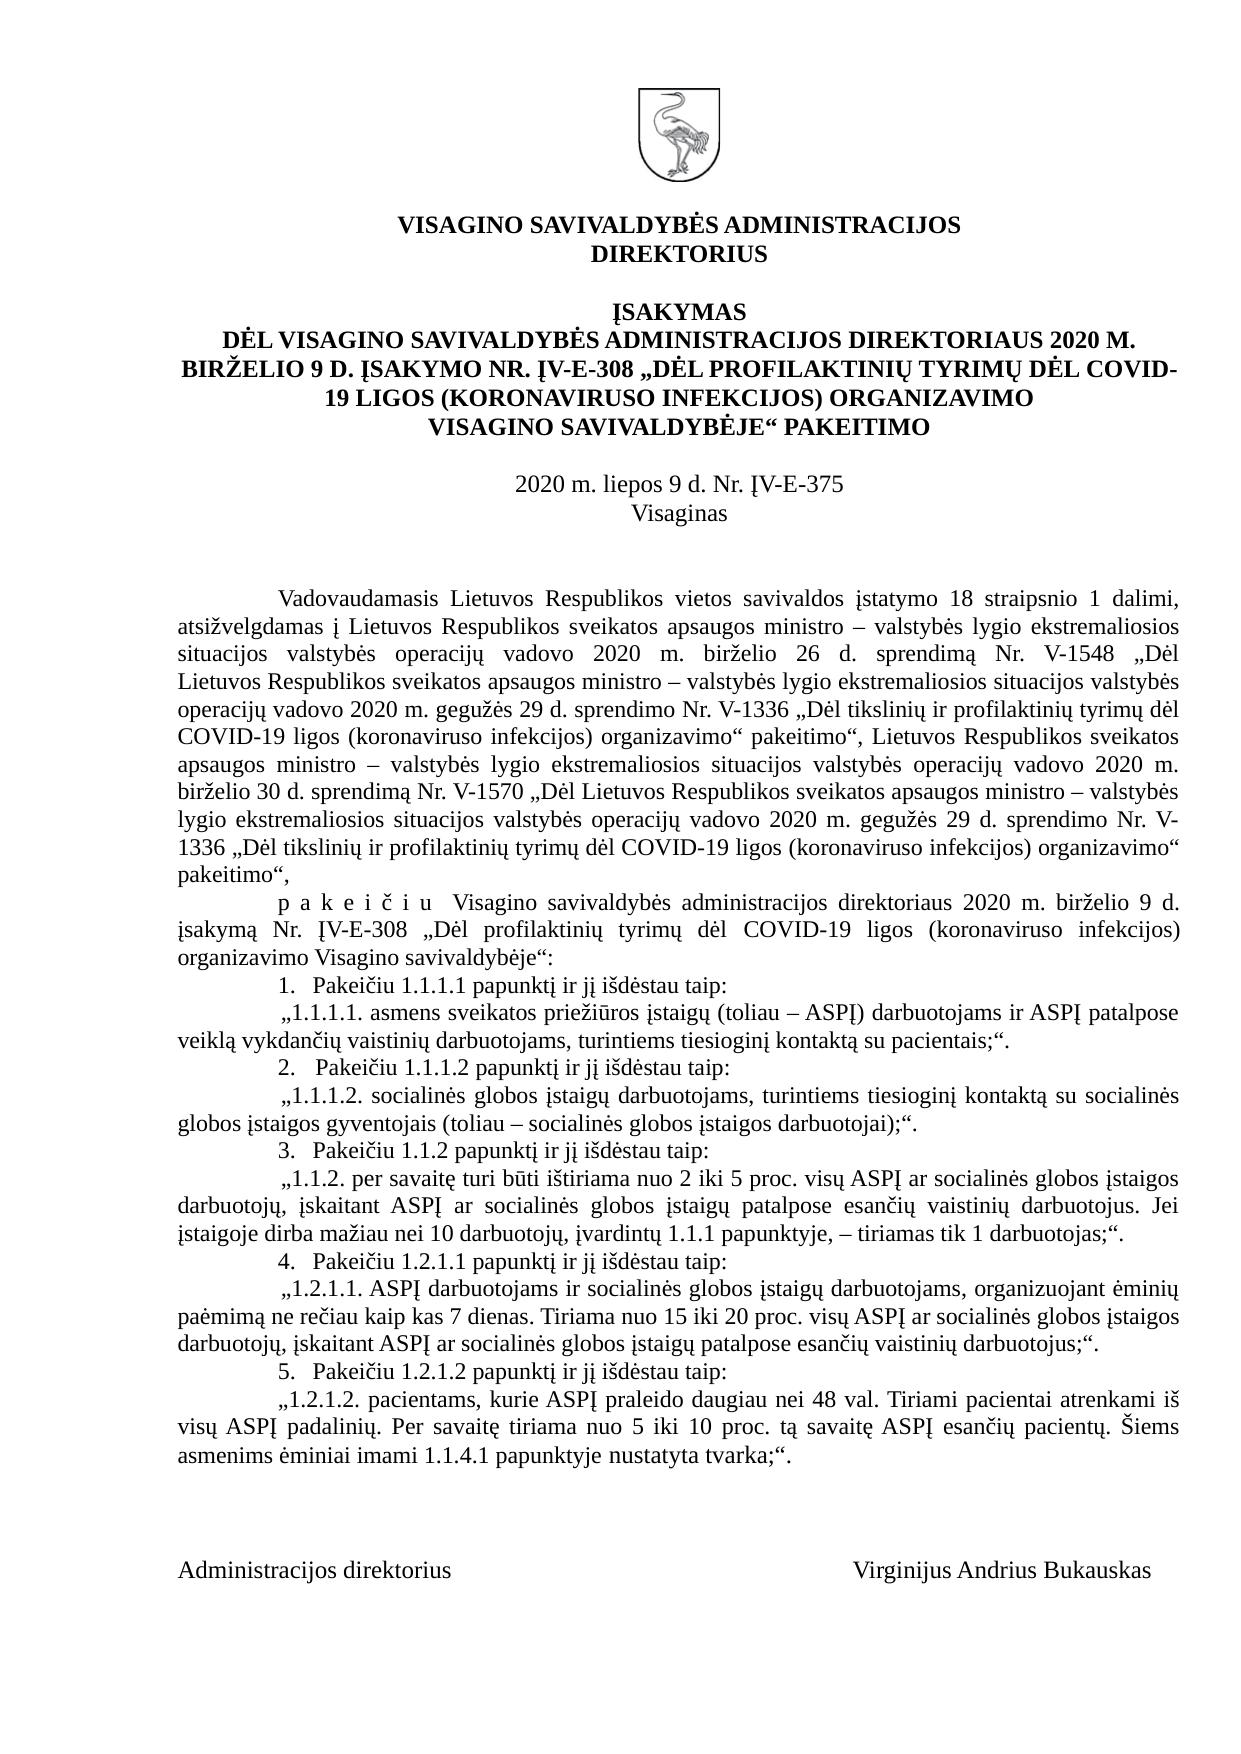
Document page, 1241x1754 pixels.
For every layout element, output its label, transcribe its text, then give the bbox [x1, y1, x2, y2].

text DIREKTORIUS [177, 239, 1181, 268]
text „1.2.1.1. ASPĮ darbuotojams ir socialinės globos įstaigų darbuotojams, organizuojant ėminių paėmimą ne rečiau kaip kas 7 dienas. Tiriama nuo 15 iki 20 proc. visų ASPĮ ar socialinės globos įstaigos darbuotojų, įskaitant ASPĮ ar socialinės globos įstaigų patalpose esančių vaistinių darbuotojus;“. [177, 1274, 1181, 1357]
text 2. Pakeičiu 1.1.1.2 papunktį ir jį išdėstau taip: [278, 1053, 1181, 1081]
text ĮSAKYMAS [177, 297, 1181, 325]
text Visaginas [177, 498, 1181, 527]
text „1.1.2. per savaitę turi būti ištiriama nuo 2 iki 5 proc. visų ASPĮ ar socialinės globos įstaigos darbuotojų, įskaitant ASPĮ ar socialinės globos įstaigų patalpose esančių vaistinių darbuotojus. Jei įstaigoje dirba mažiau nei 10 darbuotojų, įvardintų 1.1.1 papunktyje, – tiriamas tik 1 darbuotojas;“. [177, 1164, 1181, 1247]
text DĖL VISAGINO SAVIVALDYBĖS ADMINISTRACIJOS DIREKTORIAUS 2020 M. BIRŽELIO 9 D. ĮSAKYMO NR. ĮV-E-308 „DĖL PROFILAKTINIŲ TYRIMŲ DĖL COVID-19 LIGOS (KORONAVIRUSO INFEKCIJOS) ORGANIZAVIMO VISAGINO SAVIVALDYBĖJE“ PAKEITIMO [177, 325, 1181, 440]
text 4. Pakeičiu 1.2.1.1 papunktį ir jį išdėstau taip: [177, 1247, 1181, 1274]
text Vadovaudamasis Lietuvos Respublikos vietos savivaldos įstatymo 18 straipsnio 1 dalimi, atsižvelgdamas į Lietuvos Respublikos sveikatos apsaugos ministro – valstybės lygio ekstremaliosios situacijos valstybės operacijų vadovo 2020 m. birželio 26 d. sprendimą Nr. V-1548 „Dėl Lietuvos Respublikos sveikatos apsaugos ministro – valstybės lygio ekstremaliosios situacijos valstybės operacijų vadovo 2020 m. gegužės 29 d. sprendimo Nr. V-1336 „Dėl tikslinių ir profilaktinių tyrimų dėl COVID-19 ligos (koronaviruso infekcijos) organizavimo“ pakeitimo“, Lietuvos Respublikos sveikatos apsaugos ministro – valstybės lygio ekstremaliosios situacijos valstybės operacijų vadovo 2020 m. birželio 30 d. sprendimą Nr. V-1570 „Dėl Lietuvos Respublikos sveikatos apsaugos ministro – valstybės lygio ekstremaliosios situacijos valstybės operacijų vadovo 2020 m. gegužės 29 d. sprendimo Nr. V-1336 „Dėl tikslinių ir profilaktinių tyrimų dėl COVID-19 ligos (koronaviruso infekcijos) organizavimo“ pakeitimo“, [177, 584, 1181, 888]
text „1.2.1.2. pacientams, kurie ASPĮ praleido daugiau nei 48 val. Tiriami pacientai atrenkami iš visų ASPĮ padalinių. Per savaitę tiriama nuo 5 iki 10 proc. tą savaitę ASPĮ esančių pacientų. Šiems asmenims ėminiai imami 1.1.4.1 papunktyje nustatyta tvarka;“. [177, 1385, 1181, 1469]
text 1. Pakeičiu 1.1.1.1 papunktį ir jį išdėstau taip: [177, 971, 1181, 998]
text VISAGINO SAVIVALDYBĖS ADMINISTRACIJOS [177, 210, 1181, 239]
text 3. Pakeičiu 1.1.2 papunktį ir jį išdėstau taip: [177, 1136, 1181, 1164]
text „1.1.1.2. socialinės globos įstaigų darbuotojams, turintiems tiesioginį kontaktą su socialinės globos įstaigos gyventojais (toliau – socialinės globos įstaigos darbuotojai);“. [177, 1081, 1181, 1136]
text Administracijos direktorius Virginijus Andrius Bukauskas [177, 1555, 1181, 1584]
text 5. Pakeičiu 1.2.1.2 papunktį ir jį išdėstau taip: [177, 1357, 1181, 1385]
text „1.1.1.1. asmens sveikatos priežiūros įstaigų (toliau – ASPĮ) darbuotojams ir ASPĮ patalpose veiklą vykdančių vaistinių darbuotojams, turintiems tiesioginį kontaktą su pacientais;“. [177, 998, 1181, 1053]
text 2020 m. liepos 9 d. Nr. ĮV-E-375 [177, 469, 1181, 498]
text pakeičiu Visagino savivaldybės administracijos direktoriaus 2020 m. birželio 9 d. įsakymą Nr. ĮV-E-308 „Dėl profilaktinių tyrimų dėl COVID-19 ligos (koronaviruso infekcijos) organizavimo Visagino savivaldybėje“: [177, 888, 1181, 971]
